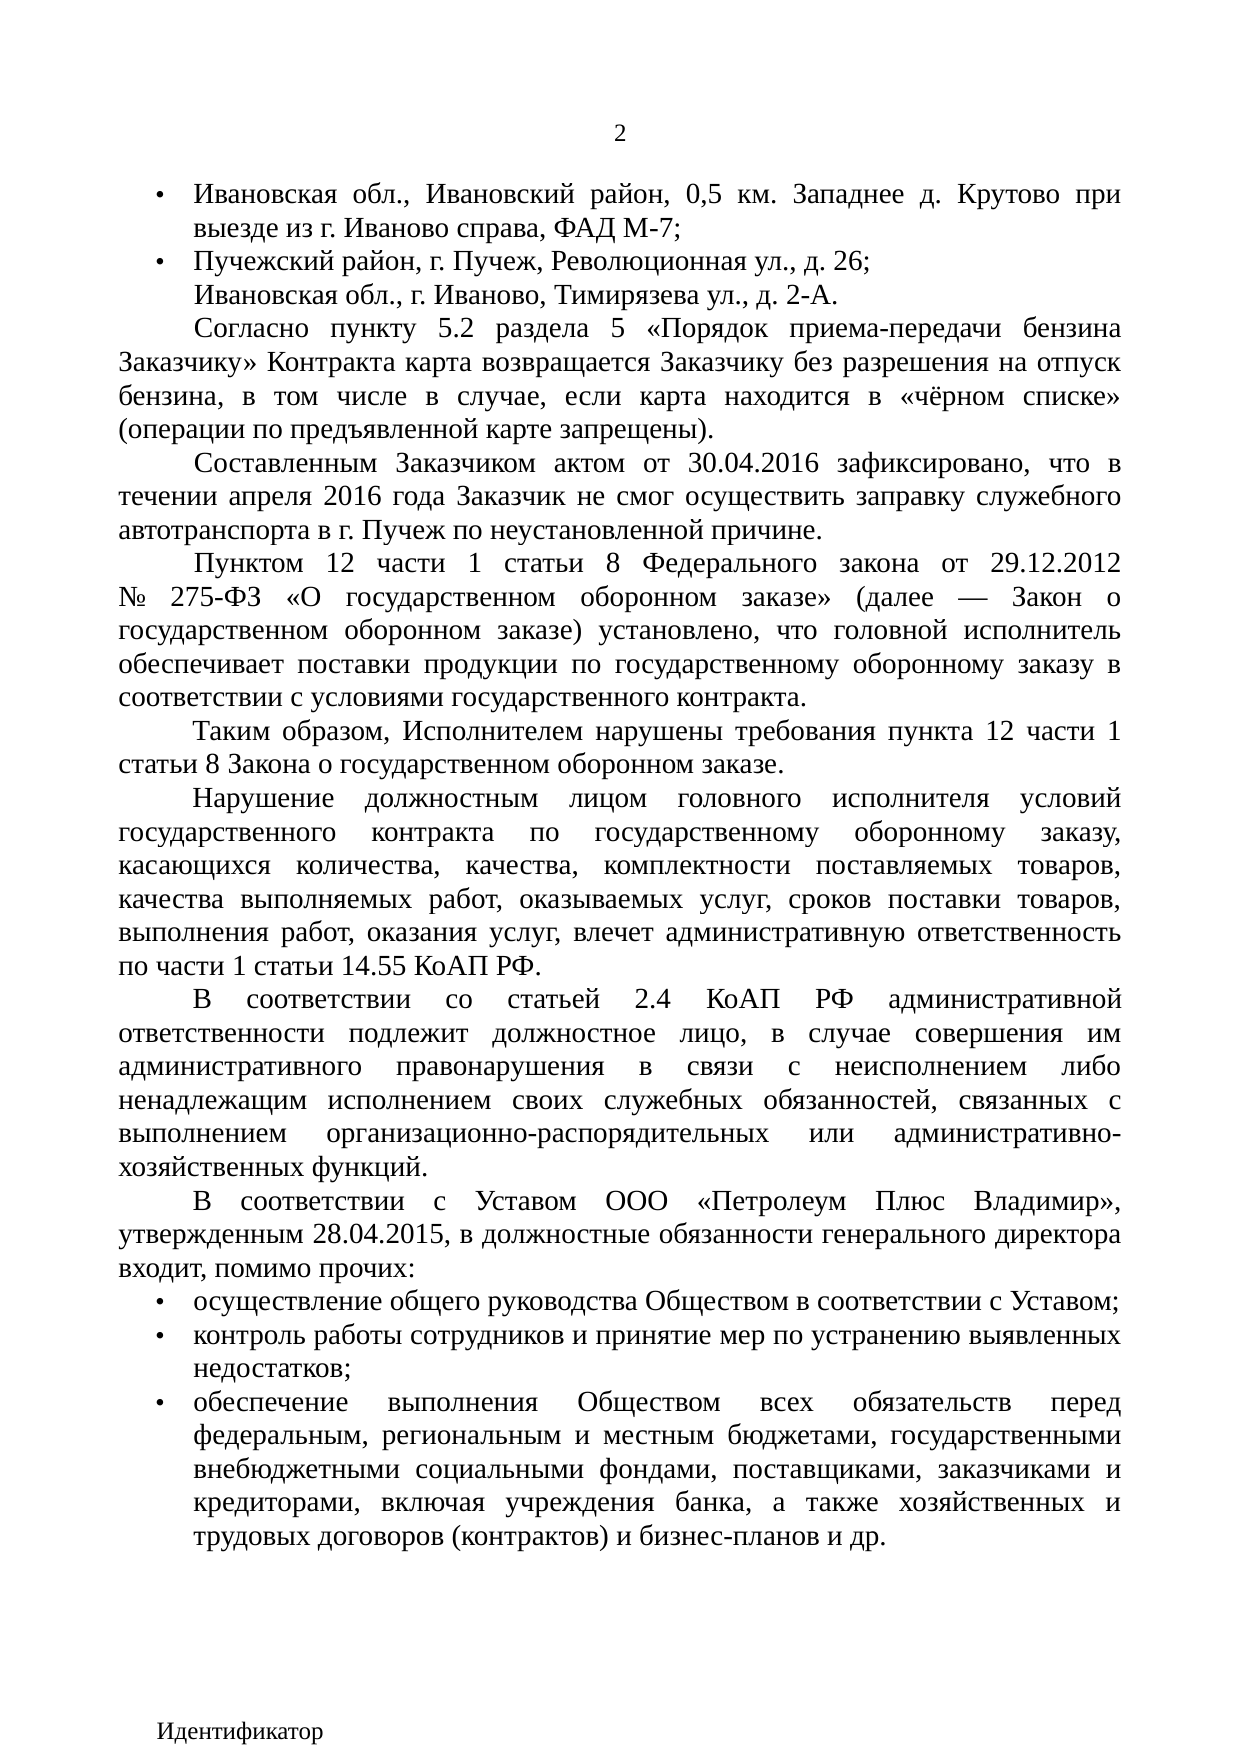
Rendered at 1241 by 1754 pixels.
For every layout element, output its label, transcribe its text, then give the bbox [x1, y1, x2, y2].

list осуществление общего руководства Обществом в соответствии с Уставом; [156, 1283, 1122, 1317]
list обеспечение выполнения Обществом всех обязательств перед федеральным, региональным и местным бюджетами, государственными внебюджетными социальными фондами, поставщиками, заказчиками и кредиторами, включая учреждения банка, а также хозяйственных и трудовых договоров (контрактов) и бизнес-планов и др. [156, 1384, 1122, 1552]
text В соответствии с Уставом ООО «Петролеум Плюс Владимир», утвержденным 28.04.2015, в должностные обязанности генерального директора входит, помимо прочих: [118, 1183, 1122, 1283]
text Составленным Заказчиком актом от 30.04.2016 зафиксировано, что в течении апреля 2016 года Заказчик не смог осуществить заправку служебного автотранспорта в г. Пучеж по неустановленной причине. [118, 445, 1122, 545]
list Ивановская обл., Ивановский район, 0,5 км. Западнее д. Крутово при выезде из г. Иваново справа, ФАД М-7; [156, 176, 1122, 243]
text Ивановская обл., г. Иваново, Тимирязева ул., д. 2-А. [118, 277, 1122, 311]
list Пучежский район, г. Пучеж, Революционная ул., д. 26; [156, 243, 1122, 277]
list контроль работы сотрудников и принятие мер по устранению выявленных недостатков; [156, 1317, 1122, 1384]
text В соответствии со статьей 2.4 КоАП РФ административной ответственности подлежит должностное лицо, в случае совершения им административного правонарушения в связи с неисполнением либо ненадлежащим исполнением своих служебных обязанностей, связанных с выполнением организационно-распорядительных или административно-хозяйственных функций. [118, 981, 1122, 1183]
text Пунктом 12 части 1 статьи 8 Федерального закона от 29.12.2012 № 275-ФЗ «О государственном оборонном заказе» (далее — Закон о государственном оборонном заказе) установлено, что головной исполнитель обеспечивает поставки продукции по государственному оборонному заказу в соответствии с условиями государственного контракта. [118, 545, 1122, 713]
text Таким образом, Исполнителем нарушены требования пункта 12 части 1 статьи 8 Закона о государственном оборонном заказе. [118, 713, 1122, 780]
text Нарушение должностным лицом головного исполнителя условий государственного контракта по государственному оборонному заказу, касающихся количества, качества, комплектности поставляемых товаров, качества выполняемых работ, оказываемых услуг, сроков поставки товаров, выполнения работ, оказания услуг, влечет административную ответственность по части 1 статьи 14.55 КоАП РФ. [118, 780, 1122, 981]
text Согласно пункту 5.2 раздела 5 «Порядок приема-передачи бензина Заказчику» Контракта карта возвращается Заказчику без разрешения на отпуск бензина, в том числе в случае, если карта находится в «чёрном списке» (операции по предъявленной карте запрещены). [118, 311, 1122, 445]
